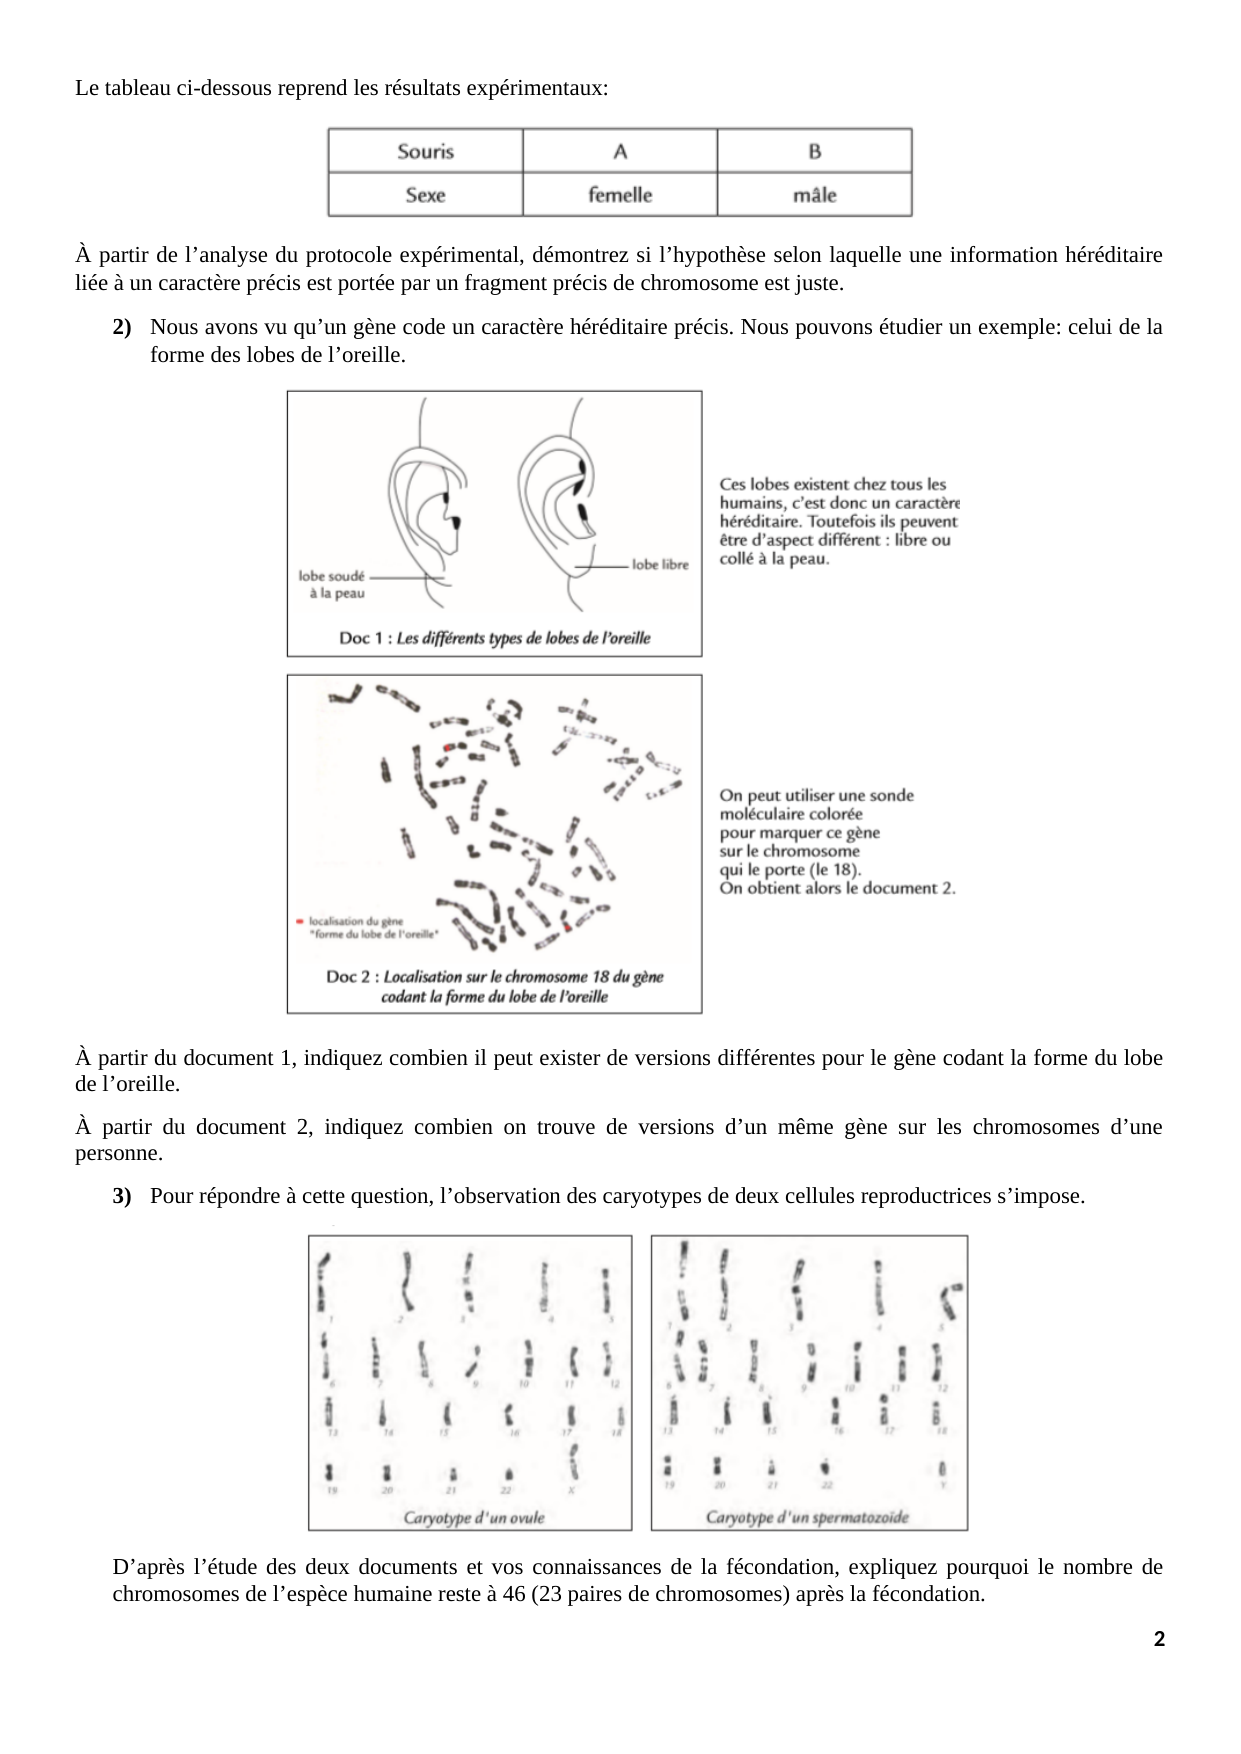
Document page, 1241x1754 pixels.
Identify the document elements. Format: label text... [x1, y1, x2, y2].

text À partir du document 2, indiquez combien on trouve de versions d’un même gène sur les chromosomes d’une personne. [75, 1113, 1165, 1166]
text À partir de l’analyse du protocole expérimental, démontrez si l’hypothèse selon laquelle une information héréditaire liée à un caractère précis est portée par un fragment précis de chromosome est juste. [75, 241, 1165, 295]
list Pour répondre à cette question, l’observation des caryotypes de deux cellules reproductrices s’impose. [112, 1182, 1165, 1209]
text À partir du document 1, indiquez combien il peut exister de versions différentes pour le gène codant la forme du lobe de l’oreille. [75, 1043, 1165, 1096]
list Nous avons vu qu’un gène code un caractère héréditaire précis. Nous pouvons étudier un exemple: celui de la forme des lobes de l’oreille. [112, 313, 1165, 368]
text Le tableau ci-dessous reprend les résultats expérimentaux: [75, 74, 1165, 100]
text D’après l’étude des deux documents et vos connaissances de la fécondation, expliquez pourquoi le nombre de chromosomes de l’espèce humaine reste à 46 (23 paires de chromosomes) après la fécondation. [112, 1553, 1165, 1606]
